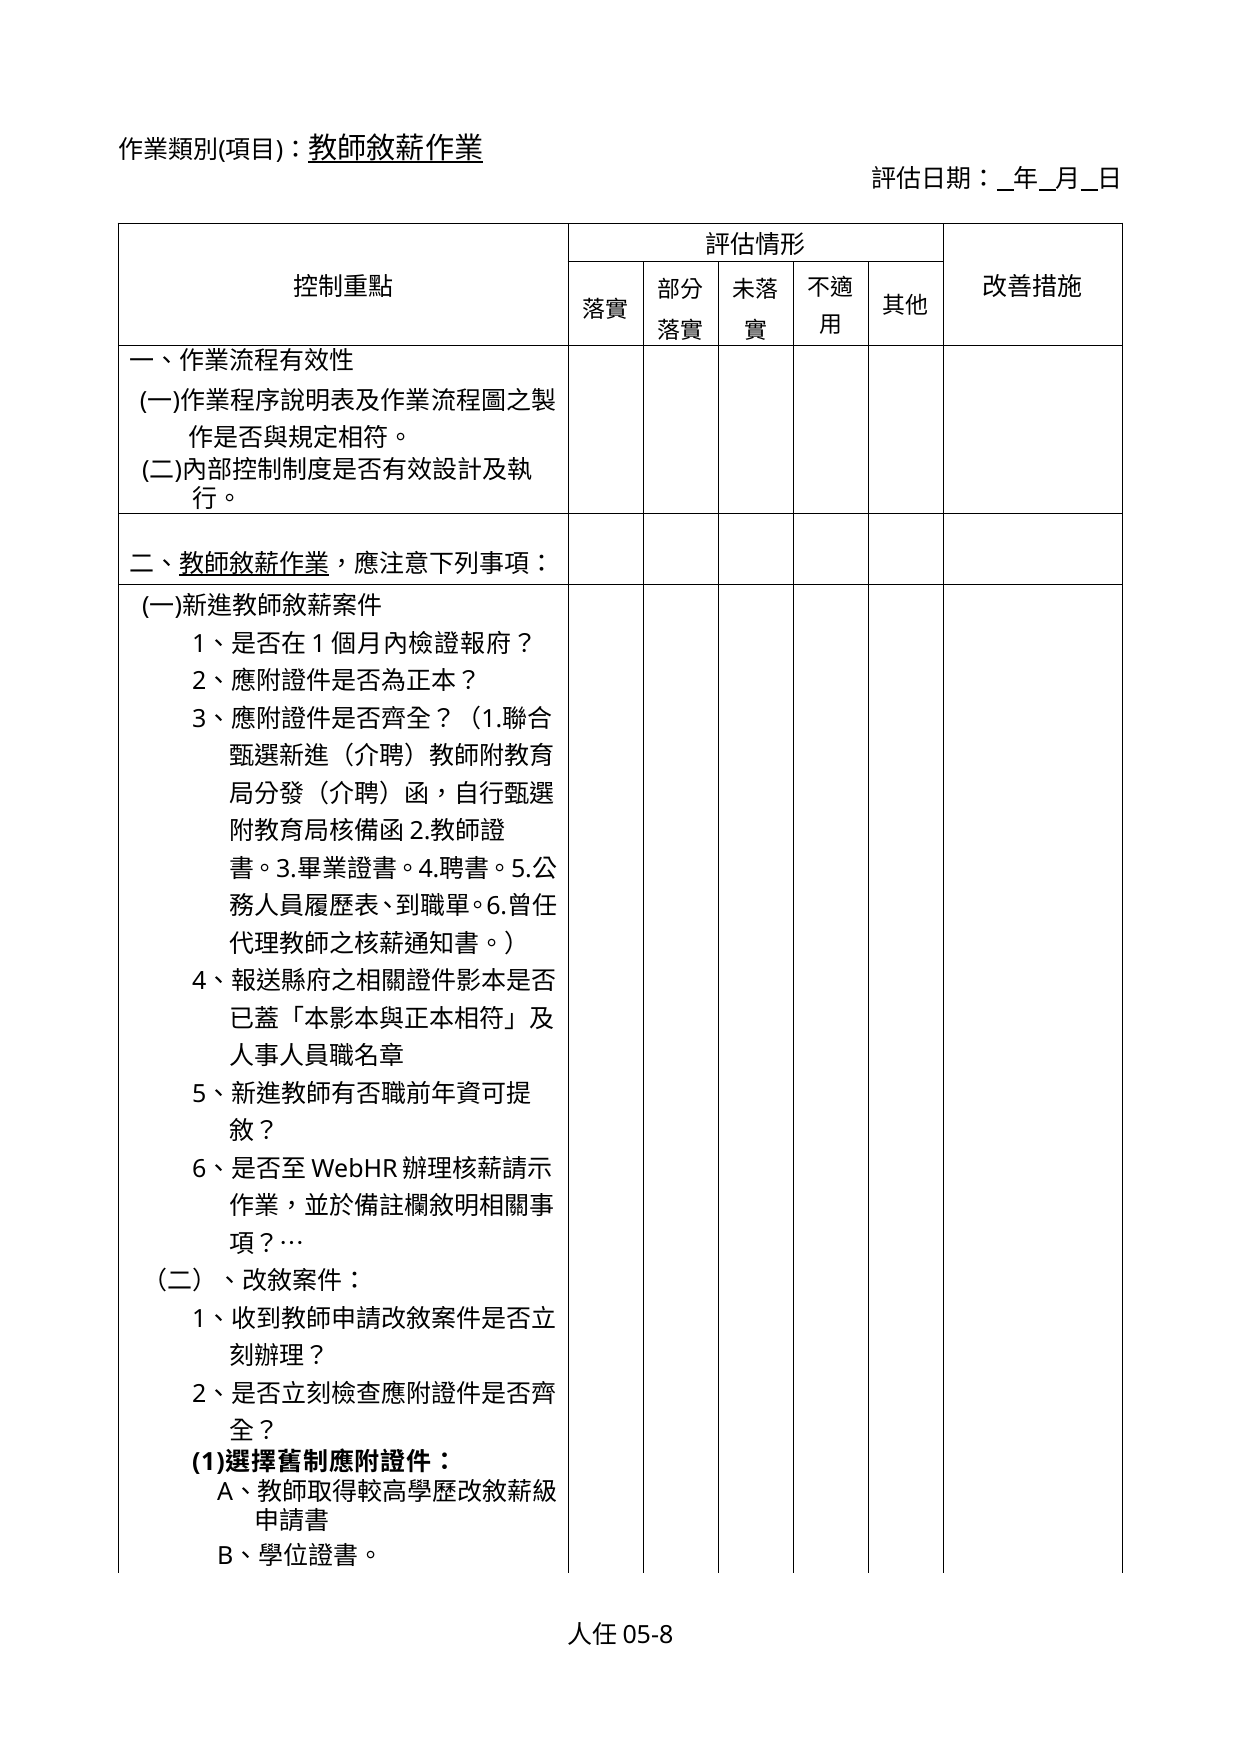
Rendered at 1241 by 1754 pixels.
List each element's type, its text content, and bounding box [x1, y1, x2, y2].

table_cell [869, 514, 943, 584]
table_cell [794, 346, 868, 380]
table_cell [644, 514, 718, 584]
table_cell 二、教師敘薪作業，應注意下列事項： [119, 514, 568, 584]
table_cell [719, 585, 793, 1572]
table_cell [569, 585, 643, 1572]
table_cell 未落實 [719, 262, 793, 345]
table_header 改善措施 [944, 224, 1122, 345]
table_cell [869, 380, 943, 513]
table_cell [944, 514, 1122, 584]
table_cell 不適用 [794, 262, 868, 345]
table_header 評估情形 [569, 224, 943, 261]
table_cell [794, 380, 868, 513]
table_cell [944, 585, 1122, 1572]
table_cell 部分 落實 [644, 262, 718, 345]
table_cell [944, 380, 1122, 513]
table_header 控制重點 [119, 224, 568, 345]
table_cell [719, 380, 793, 513]
table_cell [569, 346, 643, 380]
table_cell 落實 [569, 262, 643, 345]
table_cell 其他 [869, 262, 943, 345]
table_cell [869, 346, 943, 380]
table_cell [644, 380, 718, 513]
text 作業類別(項目)：教師敘薪作業 [118, 135, 1122, 164]
table_cell (一)新進教師敘薪案件 1、是否在1個月內檢證報府？ 2、應附證件是否為正本？ 3、應附證件是否齊全？（1.聯合甄選新進（介聘）教師附教育局分發（介聘）函，自行甄選附教育局核備函2.教師證書。3.畢業證書。4.聘書。5.公務人員履歷表、到職單。6.曾任代理教師之核薪通知書。） 4、報送縣府之相關證件影本是否已蓋「本影本與正本相符」及人事人員職名章 5、新進教師有否職前年資可提敘？ 6、是否至WebHR辦理核薪請示作業，並於備註欄敘明相關事項？… （二）、改敘案件： 1、收到教師申請改敘案件是否立刻辦理？ 2、是否立刻檢查應附證件是否齊全？ (1)選擇舊制應附證件： A、教師取得較高學歷改敘薪級申請書 B、學位證書。 [119, 585, 568, 1572]
table_cell [944, 346, 1122, 380]
table_cell [719, 346, 793, 380]
table_cell [794, 585, 868, 1572]
table_cell [569, 514, 643, 584]
table_cell [869, 585, 943, 1572]
table_cell [644, 585, 718, 1572]
table_cell [794, 514, 868, 584]
table_cell (一)作業程序說明表及作業流程圖之製作是否與規定相符。 (二)內部控制制度是否有效設計及執行。 [119, 380, 568, 513]
table_cell 一、作業流程有效性 [119, 346, 568, 380]
table_cell [644, 346, 718, 380]
table_cell [569, 380, 643, 513]
text 評估日期： 年 月 日 [118, 164, 1122, 193]
table_cell [719, 514, 793, 584]
